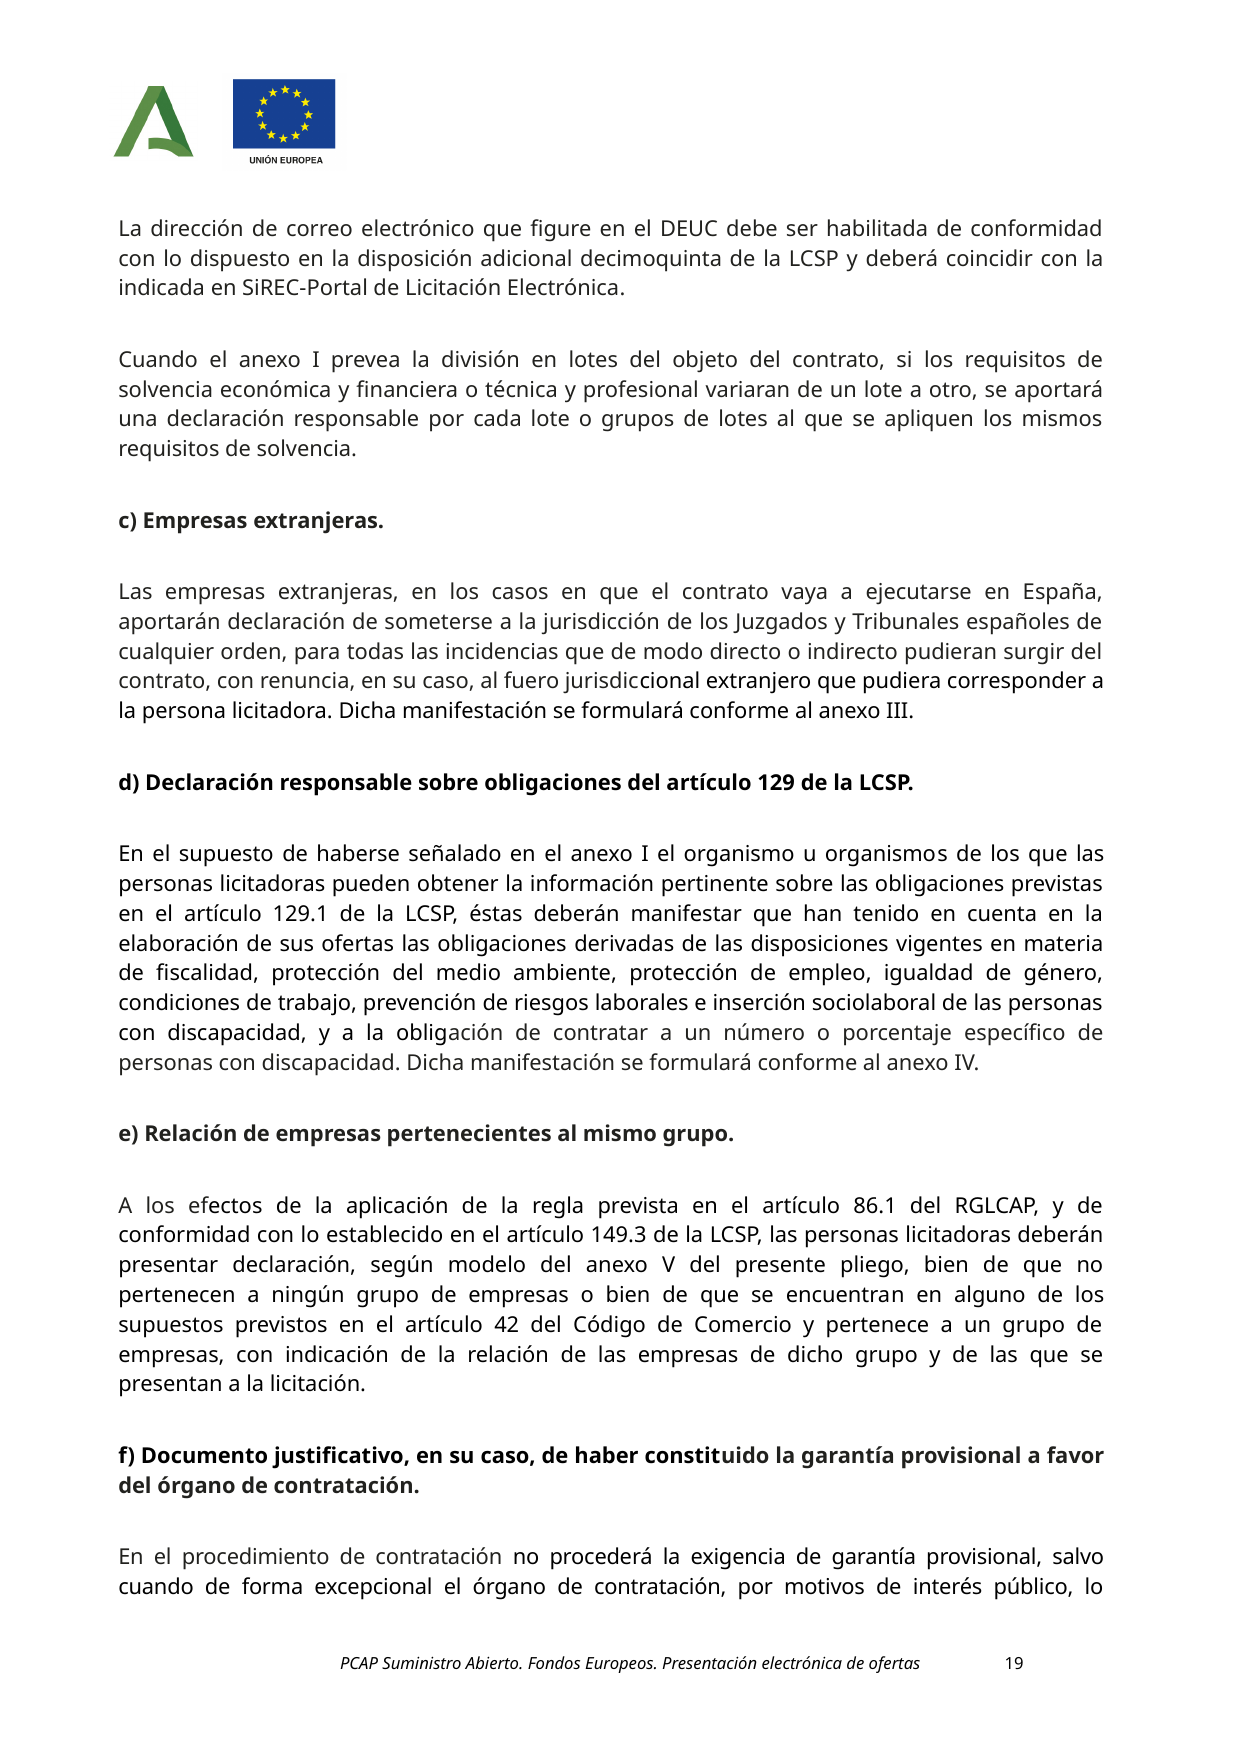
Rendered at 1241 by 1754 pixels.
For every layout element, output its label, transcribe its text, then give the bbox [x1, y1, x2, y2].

text e) Relación de empresas pertenecientes al mismo grupo. [118, 1118, 1104, 1148]
text A los efectos de la aplicación de la regla prevista en el artículo 86.1 del RGLCAP, y de conformidad con lo establecido en el artículo 149.3 de la LCSP, las personas licitadoras deberán presentar declaración, según modelo del anexo V del presente pliego, bien de que no pertenecen a ningún grupo de empresas o bien de que se encuentran en alguno de los supuestos previstos en el artículo 42 del Código de Comercio y pertenece a un grupo de empresas, con indicación de la relación de las empresas de dicho grupo y de las que se presentan a la licitación. [118, 1189, 1104, 1398]
picture [221, 73, 347, 171]
text La dirección de correo electrónico que figure en el DEUC debe ser habilitada de conformidad con lo dispuesto en la disposición adicional decimoquinta de la LCSP y deberá coincidir con la indicada en SiREC-Portal de Licitación Electrónica. [118, 213, 1104, 302]
text En el procedimiento de contratación no procederá la exigencia de garantía provisional, salvo cuando de forma excepcional el órgano de contratación, por motivos de interés público, lo [118, 1541, 1104, 1601]
text En el supuesto de haberse señalado en el anexo I el organismo u organismos de los que las personas licitadoras pueden obtener la información pertinente sobre las obligaciones previstas en el artículo 129.1 de la LCSP, éstas deberán manifestar que han tenido en cuenta en la elaboración de sus ofertas las obligaciones derivadas de las disposiciones vigentes en materia de fiscalidad, protección del medio ambiente, protección de empleo, igualdad de género, condiciones de trabajo, prevención de riesgos laborales e inserción sociolaboral de las personas con discapacidad, y a la obligación de contratar a un número o porcentaje específico de personas con discapacidad. Dicha manifestación se formulará conforme al anexo IV. [118, 838, 1104, 1076]
picture [109, 81, 198, 161]
text c) Empresas extranjeras. [118, 504, 1104, 534]
text f) Documento justificativo, en su caso, de haber constituido la garantía provisional a favor del órgano de contratación. [118, 1440, 1104, 1499]
text Las empresas extranjeras, en los casos en que el contrato vaya a ejecutarse en España, aportarán declaración de someterse a la jurisdicción de los Juzgados y Tribunales españoles de cualquier orden, para todas las incidencias que de modo directo o indirecto pudieran surgir del contrato, con renuncia, en su caso, al fuero jurisdiccional extranjero que pudiera corresponder a la persona licitadora. Dicha manifestación se formulará conforme al anexo III. [118, 576, 1104, 725]
text Cuando el anexo I prevea la división en lotes del objeto del contrato, si los requisitos de solvencia económica y financiera o técnica y profesional variaran de un lote a otro, se aportará una declaración responsable por cada lote o grupos de lotes al que se apliquen los mismos requisitos de solvencia. [118, 344, 1104, 463]
text d) Declaración responsable sobre obligaciones del artículo 129 de la LCSP. [118, 767, 1104, 796]
